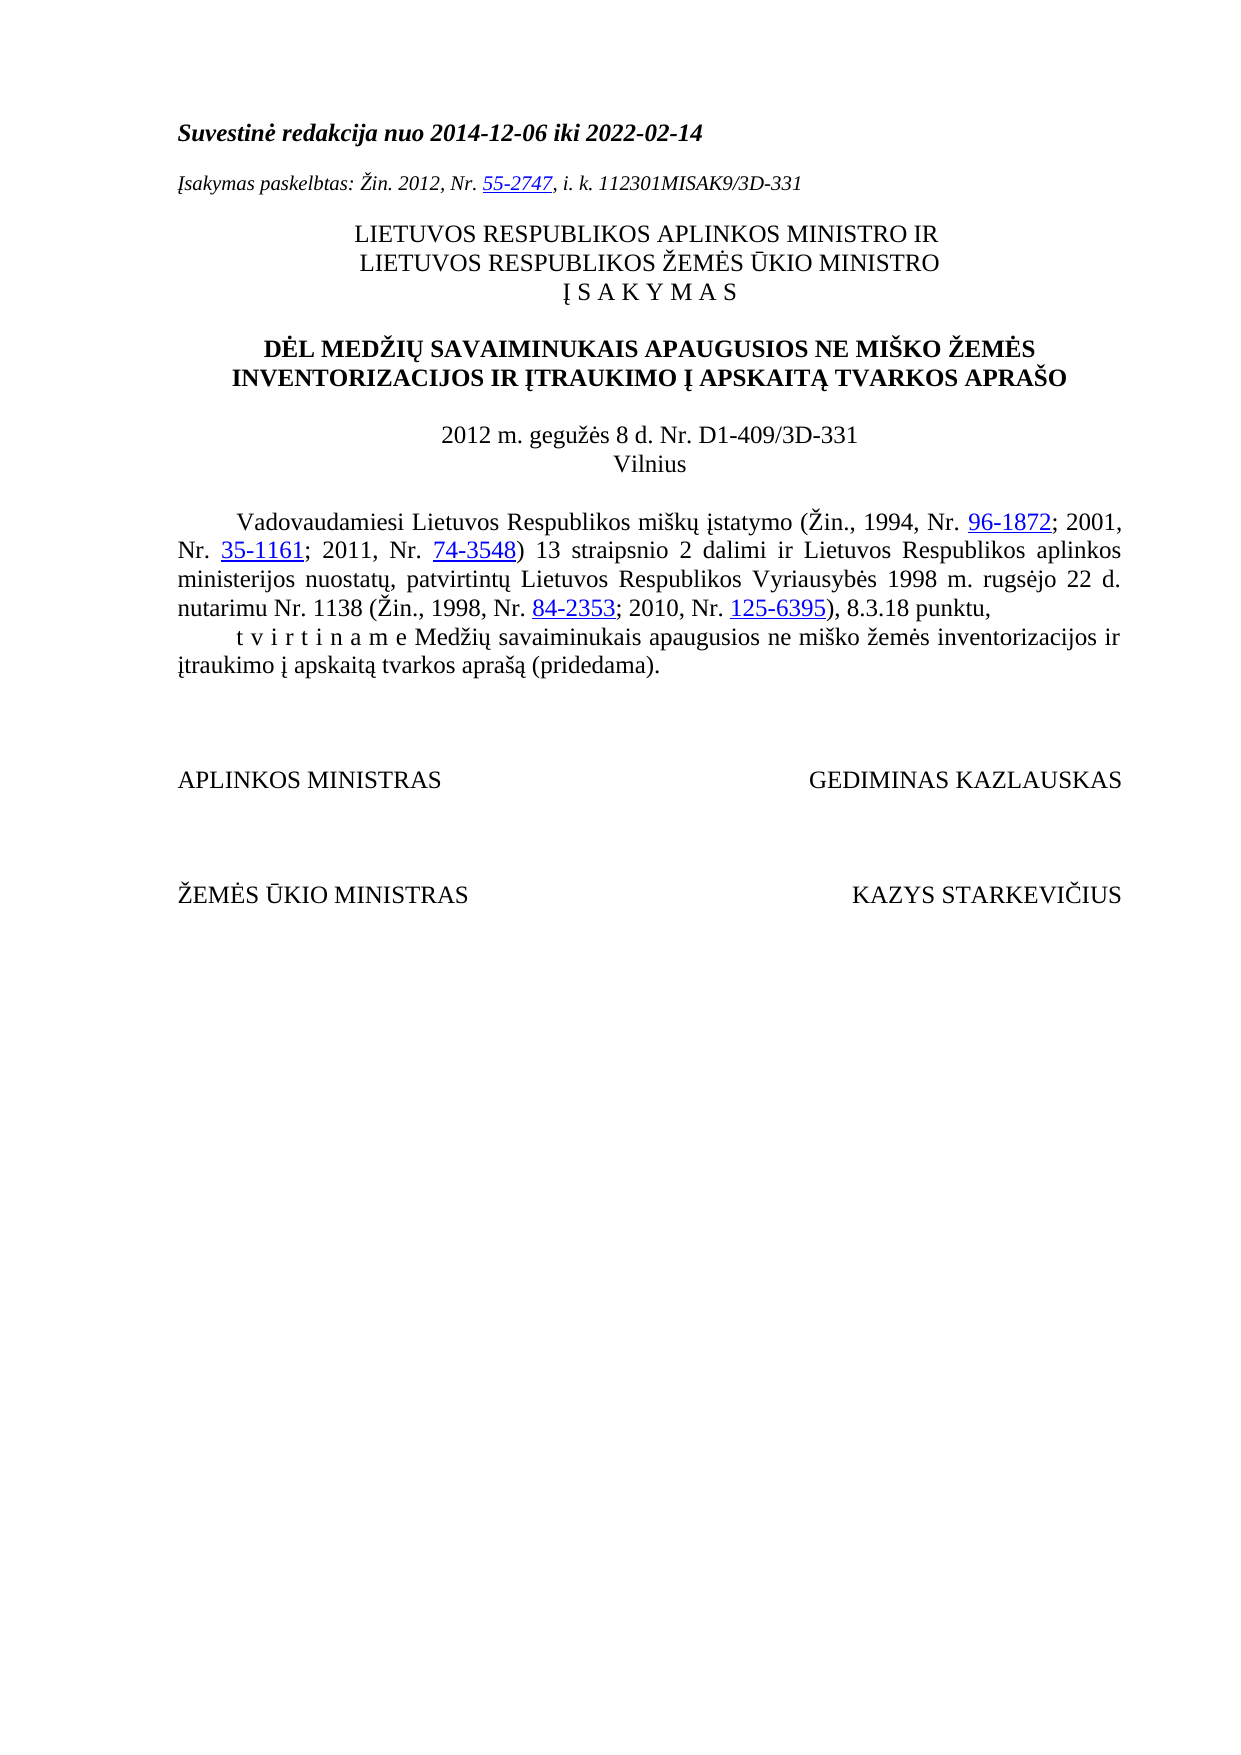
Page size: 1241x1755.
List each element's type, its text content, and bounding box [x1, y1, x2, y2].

text Vadovaudamiesi Lietuvos Respublikos miškų įstatymo (Žin., 1994, Nr. 96-1872; 2001, Nr. 35-1161; 2011, Nr. 74-3548) 13 straipsnio 2 dalimi ir Lietuvos Respublikos aplinkos ministerijos nuostatų, patvirtintų Lietuvos Respublikos Vyriausybės 1998 m. rugsėjo 22 d. nutarimu Nr. 1138 (Žin., 1998, Nr. 84-2353; 2010, Nr. 125-6395), 8.3.18 punktu, [177, 507, 1122, 622]
text t v i r t i n a m e Medžių savaiminukais apaugusios ne miško žemės inventorizacijos ir įtraukimo į apskaitą tvarkos aprašą (pridedama). [177, 622, 1122, 679]
text Vilnius [177, 449, 1122, 478]
text Įsakymas paskelbtas: Žin. 2012, Nr. 55-2747, i. k. 112301MISAK9/3D-331 [177, 171, 1122, 195]
text Aplinkos ministras Gediminas Kazlauskas [177, 765, 1122, 794]
text DĖL MEDŽIŲ SAVAIMINUKAIS APAUGUSIOS NE MIŠKO ŽEMĖS INVENTORIZACIJOS IR ĮTRAUKIMO Į APSKAITĄ TVARKOS APRAŠO [177, 334, 1122, 392]
text Į S A K Y M A S [177, 277, 1122, 305]
text lietuvos respublikos aplinkos ministrO IR [177, 219, 1122, 248]
text 2012 m. gegužės 8 d. Nr. D1-409/3D-331 [177, 420, 1122, 449]
text LIETUVOS RESPUBLIKOS ŽEMĖS ŪKIO MINISTRO [177, 248, 1122, 277]
text Suvestinė redakcija nuo 2014-12-06 iki 2022-02-14 [177, 118, 1122, 147]
text Žemės ūkio ministras Kazys Starkevičius [177, 880, 1122, 909]
